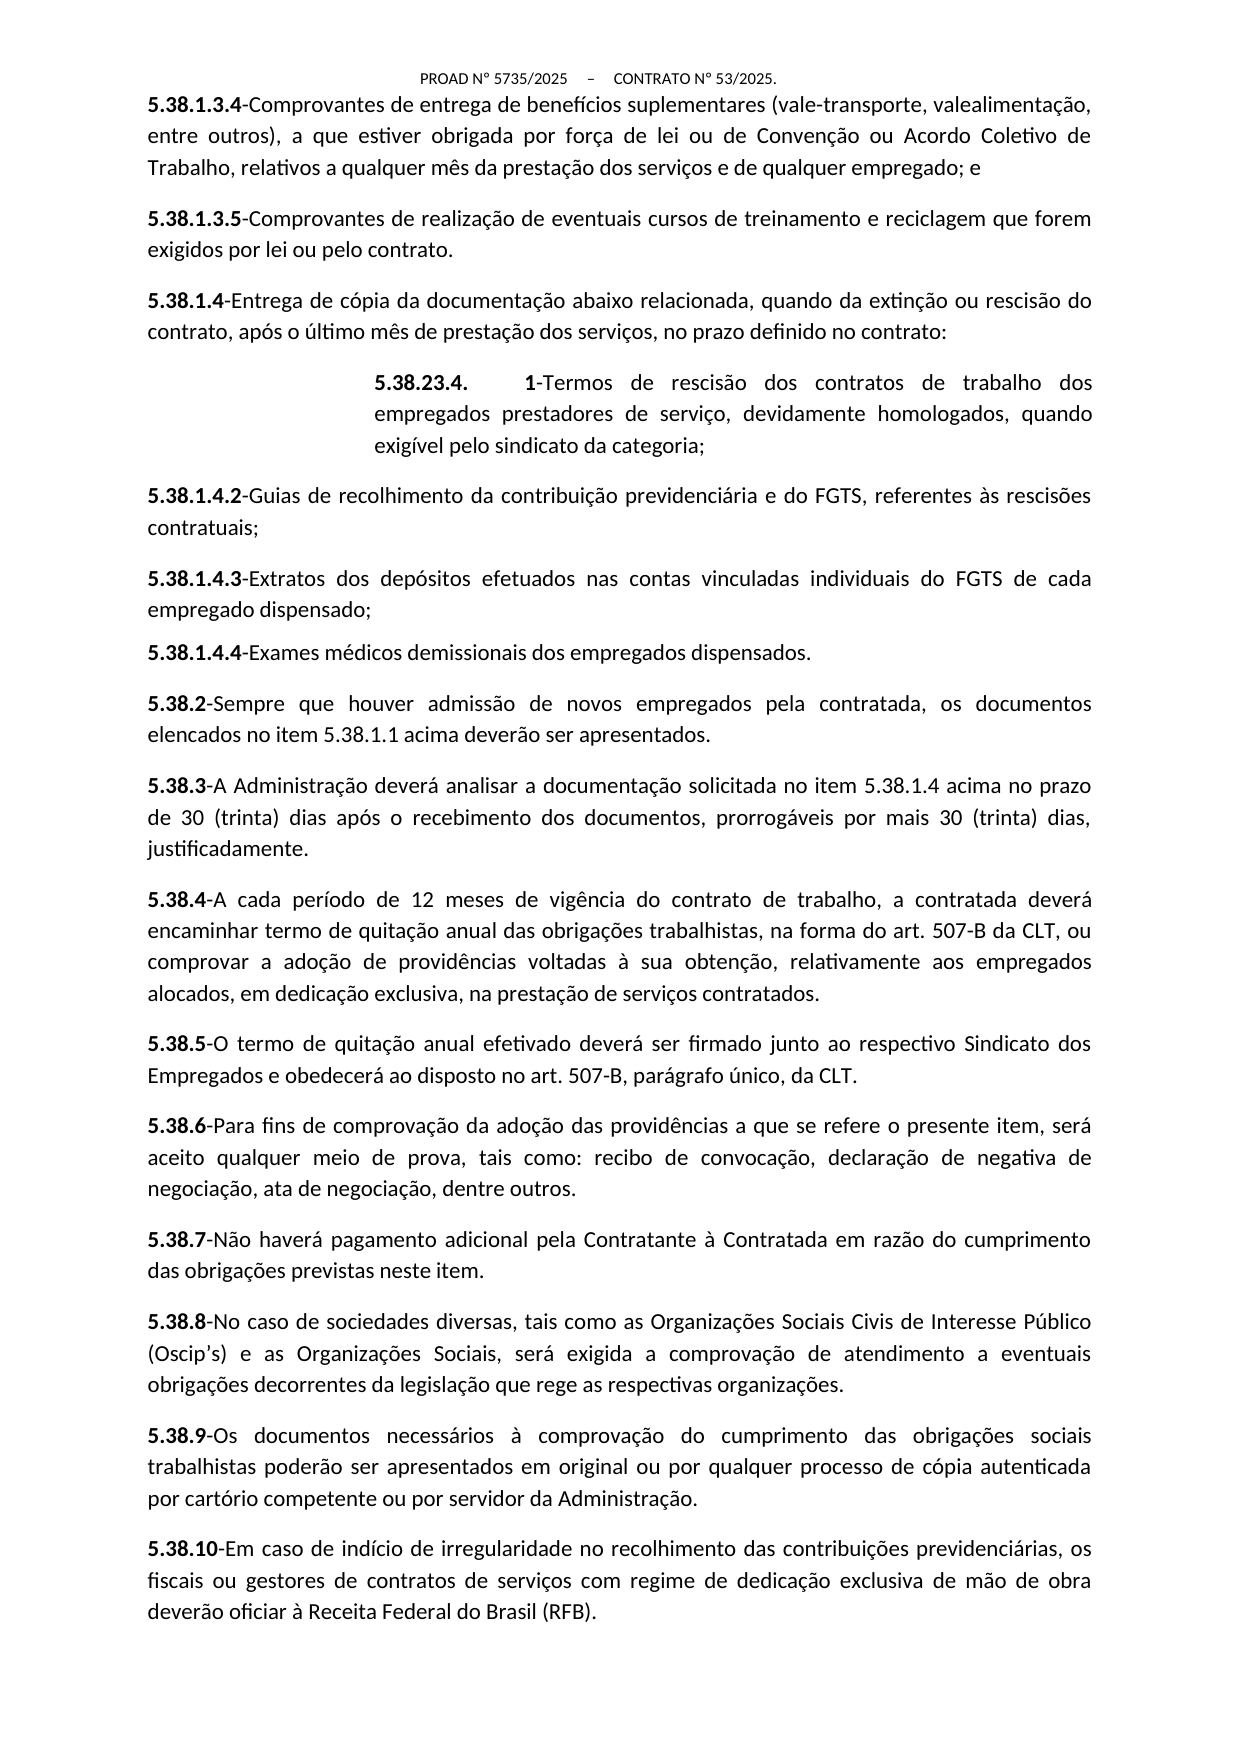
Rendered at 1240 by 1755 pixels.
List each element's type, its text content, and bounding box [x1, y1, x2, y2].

text 5.38.1.4-Entrega de cópia da documentação abaixo relacionada, quando da extinção ou rescisão do contrato, após o último mês de prestação dos serviços, no prazo definido no contrato: [147, 286, 1093, 345]
text 5.38.1.4.4-Exames médicos demissionais dos empregados dispensados. [147, 638, 1093, 666]
text 5.38.9-Os documentos necessários à comprovação do cumprimento das obrigações sociais trabalhistas poderão ser apresentados em original ou por qualquer processo de cópia autenticada por cartório competente ou por servidor da Administração. [147, 1421, 1093, 1512]
text 5.38.1.3.4-Comprovantes de entrega de benefícios suplementares (vale-transporte, valealimentação, entre outros), a que estiver obrigada por força de lei ou de Convenção ou Acordo Coletivo de Trabalho, relativos a qualquer mês da prestação dos serviços e de qualquer empregado; e [147, 90, 1093, 181]
text 5.38.1.4.3-Extratos dos depósitos efetuados nas contas vinculadas individuais do FGTS de cada empregado dispensado; [147, 564, 1093, 623]
text 5.38.7-Não haverá pagamento adicional pela Contratante à Contratada em razão do cumprimento das obrigações previstas neste item. [147, 1225, 1093, 1284]
text 5.38.1.3.5-Comprovantes de realização de eventuais cursos de treinamento e reciclagem que forem exigidos por lei ou pelo contrato. [147, 204, 1093, 263]
text 5.38.3-A Administração deverá analisar a documentação solicitada no item 5.38.1.4 acima no prazo de 30 (trinta) dias após o recebimento dos documentos, prorrogáveis por mais 30 (trinta) dias, justificadamente. [147, 771, 1093, 862]
text 5.38.10-Em caso de indício de irregularidade no recolhimento das contribuições previdenciárias, os fiscais ou gestores de contratos de serviços com regime de dedicação exclusiva de mão de obra deverão oficiar à Receita Federal do Brasil (RFB). [147, 1534, 1093, 1625]
list 1-Termos de rescisão dos contratos de trabalho dos empregados prestadores de serviço, devidamente homologados, quando exigível pelo sindicato da categoria; [374, 368, 1093, 459]
text 5.38.2-Sempre que houver admissão de novos empregados pela contratada, os documentos elencados no item 5.38.1.1 acima deverão ser apresentados. [147, 689, 1093, 749]
text 5.38.4-A cada período de 12 meses de vigência do contrato de trabalho, a contratada deverá encaminhar termo de quitação anual das obrigações trabalhistas, na forma do art. 507-B da CLT, ou comprovar a adoção de providências voltadas à sua obtenção, relativamente aos empregados alocados, em dedicação exclusiva, na prestação de serviços contratados. [147, 885, 1093, 1007]
text 5.38.5-O termo de quitação anual efetivado deverá ser firmado junto ao respectivo Sindicato dos Empregados e obedecerá ao disposto no art. 507-B, parágrafo único, da CLT. [147, 1029, 1093, 1089]
text 5.38.6-Para fins de comprovação da adoção das providências a que se refere o presente item, será aceito qualquer meio de prova, tais como: recibo de convocação, declaração de negativa de negociação, ata de negociação, dentre outros. [147, 1112, 1093, 1202]
text 5.38.8-No caso de sociedades diversas, tais como as Organizações Sociais Civis de Interesse Público (Oscip’s) e as Organizações Sociais, será exigida a comprovação de atendimento a eventuais obrigações decorrentes da legislação que rege as respectivas organizações. [147, 1307, 1093, 1398]
text 5.38.1.4.2-Guias de recolhimento da contribuição previdenciária e do FGTS, referentes às rescisões contratuais; [147, 482, 1093, 541]
